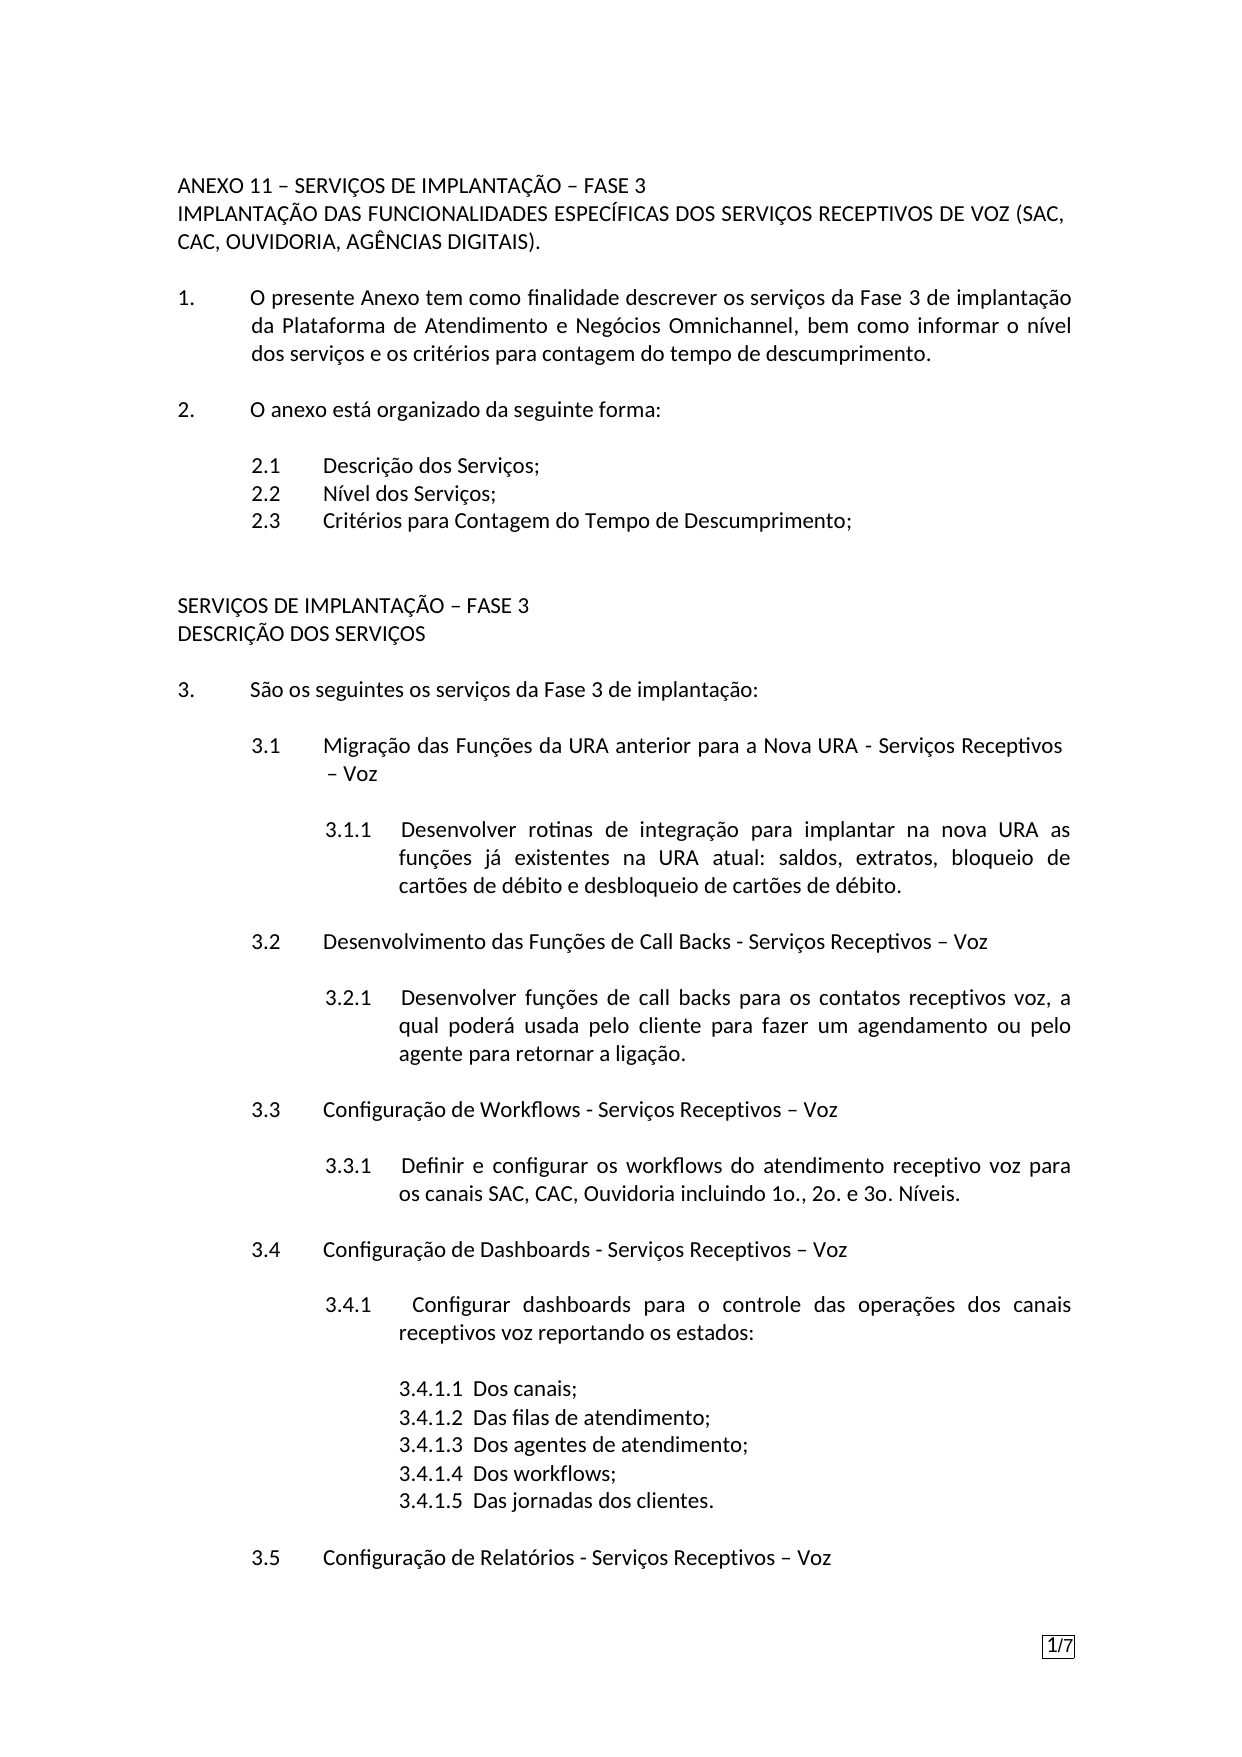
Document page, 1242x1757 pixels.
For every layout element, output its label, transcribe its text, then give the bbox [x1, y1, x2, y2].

text 3.4.1 Configurar dashboards para o controle das operações dos canais receptivos voz reportando os estados: [325, 1291, 1071, 1346]
text 3.4.1.4 Dos workflows; [399, 1459, 1087, 1487]
text 1. O presente Anexo tem como finalidade descrever os serviços da Fase 3 de implantação da Plataforma de Atendimento e Negócios Omnichannel, bem como informar o nível dos serviços e os critérios para contagem do tempo de descumprimento. [177, 283, 1071, 367]
text 2. O anexo está organizado da seguinte forma: [177, 395, 1087, 423]
text 2.1 Descrição dos Serviços; [251, 451, 1087, 479]
text 3.4.1.5 Das jornadas dos clientes. [399, 1487, 1087, 1515]
text 3.4.1.1 Dos canais; [399, 1374, 1087, 1403]
text DESCRIÇÃO DOS SERVIÇOS [177, 619, 1087, 647]
text 3.1.1 Desenvolver rotinas de integração para implantar na nova URA as funções já existentes na URA atual: saldos, extratos, bloqueio de cartões de débito e desbloqueio de cartões de débito. [325, 815, 1071, 899]
text 3. São os seguintes os serviços da Fase 3 de implantação: [177, 675, 1087, 703]
text ANEXO 11 – SERVIÇOS DE IMPLANTAÇÃO – FASE 3 [177, 171, 1087, 199]
text 2.2 Nível dos Serviços; [251, 479, 1087, 507]
text 3.3.1 Definir e configurar os workflows do atendimento receptivo voz para os canais SAC, CAC, Ouvidoria incluindo 1o., 2o. e 3o. Níveis. [325, 1151, 1071, 1207]
text – Voz [321, 759, 383, 787]
text 3.2 Desenvolvimento das Funções de Call Backs - Serviços Receptivos – Voz [251, 927, 1087, 955]
text 2.3 Critérios para Contagem do Tempo de Descumprimento; [251, 507, 1087, 535]
text 3.4.1.3 Dos agentes de atendimento; [399, 1431, 1087, 1459]
text 3.5 Configuração de Relatórios - Serviços Receptivos – Voz [251, 1543, 1087, 1571]
text 3.2.1 Desenvolver funções de call backs para os contatos receptivos voz, a qual poderá usada pelo cliente para fazer um agendamento ou pelo agente para retornar a ligação. [325, 983, 1071, 1067]
text 3.1 Migração das Funções da URA anterior para a Nova URA - Serviços Receptivos [251, 731, 1087, 759]
text SERVIÇOS DE IMPLANTAÇÃO – FASE 3 [177, 591, 1087, 619]
text 3.4 Configuração de Dashboards - Serviços Receptivos – Voz [251, 1235, 1087, 1263]
text 3.3 Configuração de Workflows - Serviços Receptivos – Voz [251, 1095, 1087, 1123]
text IMPLANTAÇÃO DAS FUNCIONALIDADES ESPECÍFICAS DOS SERVIÇOS RECEPTIVOS DE VOZ (SAC, CAC, OUVIDORIA, AGÊNCIAS DIGITAIS). [177, 199, 1071, 255]
text 3.4.1.2 Das filas de atendimento; [399, 1403, 1087, 1431]
